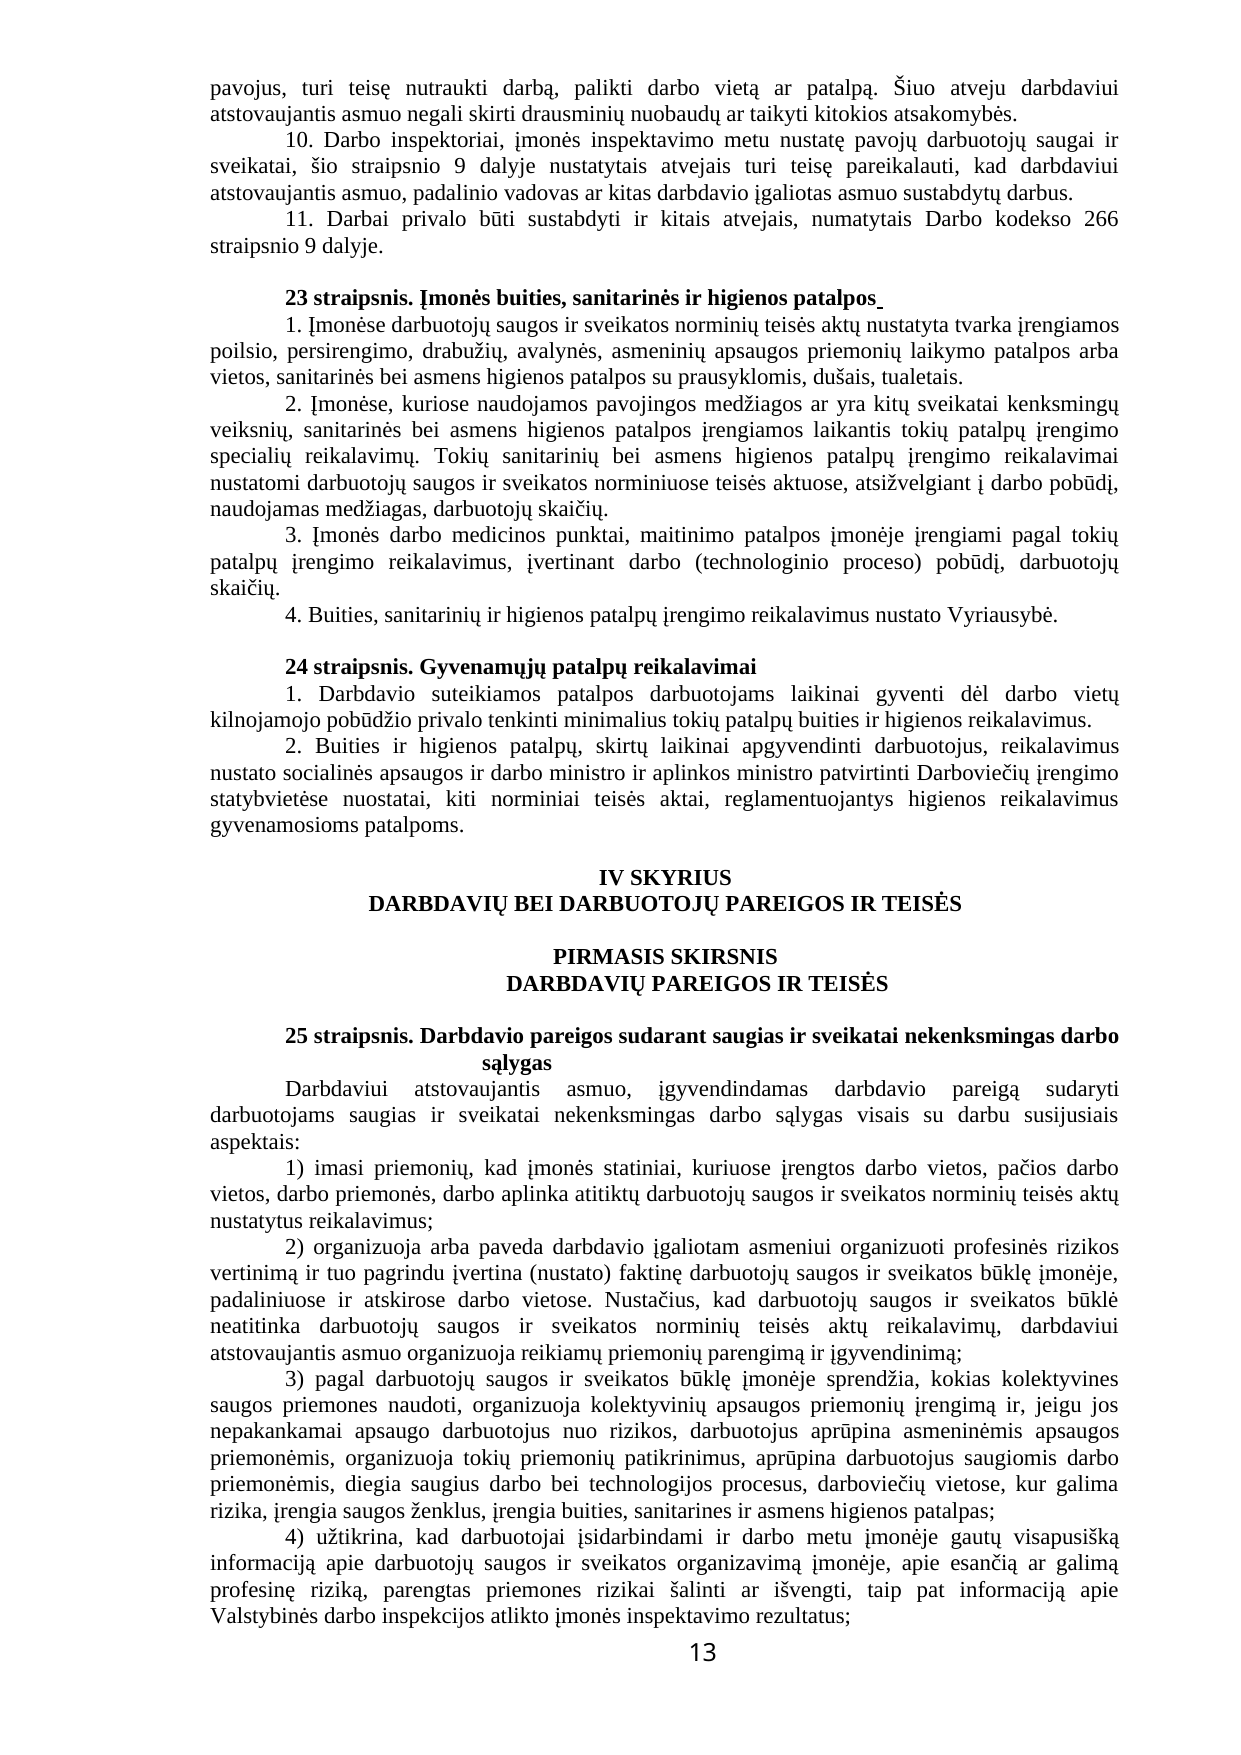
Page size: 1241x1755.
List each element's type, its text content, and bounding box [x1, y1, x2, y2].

text 2. Buities ir higienos patalpų, skirtų laikinai apgyvendinti darbuotojus, reikalavimus nustato socialinės apsaugos ir darbo ministro ir aplinkos ministro patvirtinti Darboviečių įrengimo statybvietėse nuostatai, kiti norminiai teisės aktai, reglamentuojantys higienos reikalavimus gyvenamosioms patalpoms. [210, 732, 1120, 838]
text 24 straipsnis. Gyvenamųjų patalpų reikalavimai [210, 653, 1120, 680]
text 25 straipsnis. Darbdavio pareigos sudarant saugias ir sveikatai nekenksmingas darbo sąlygas [285, 1022, 1120, 1075]
text 1. Įmonėse darbuotojų saugos ir sveikatos norminių teisės aktų nustatyta tvarka įrengiamos poilsio, persirengimo, drabužių, avalynės, asmeninių apsaugos priemonių laikymo patalpos arba vietos, sanitarinės bei asmens higienos patalpos su prausyklomis, dušais, tualetais. [210, 311, 1120, 390]
text 4) užtikrina, kad darbuotojai įsidarbindami ir darbo metu įmonėje gautų visapusišką informaciją apie darbuotojų saugos ir sveikatos organizavimą įmonėje, apie esančią ar galimą profesinę riziką, parengtas priemones rizikai šalinti ar išvengti, taip pat informaciją apie Valstybinės darbo inspekcijos atlikto įmonės inspektavimo rezultatus; [210, 1523, 1120, 1628]
subtitle DARBDAVIŲ BEI DARBUOTOJŲ PAREIGOS IR TEISĖS [210, 891, 1120, 917]
text 10. Darbo inspektoriai, įmonės inspektavimo metu nustatę pavojų darbuotojų saugai ir sveikatai, šio straipsnio 9 dalyje nustatytais atvejais turi teisę pareikalauti, kad darbdaviui atstovaujantis asmuo, padalinio vadovas ar kitas darbdavio įgaliotas asmuo sustabdytų darbus. [210, 126, 1120, 205]
subtitle IV SKYRIUS [210, 864, 1120, 891]
text 2. Įmonėse, kuriose naudojamos pavojingos medžiagos ar yra kitų sveikatai kenksmingų veiksnių, sanitarinės bei asmens higienos patalpos įrengiamos laikantis tokių patalpų įrengimo specialių reikalavimų. Tokių sanitarinių bei asmens higienos patalpų įrengimo reikalavimai nustatomi darbuotojų saugos ir sveikatos norminiuose teisės aktuose, atsižvelgiant į darbo pobūdį, naudojamas medžiagas, darbuotojų skaičių. [210, 390, 1120, 522]
text 1. Darbdavio suteikiamos patalpos darbuotojams laikinai gyventi dėl darbo vietų kilnojamojo pobūdžio privalo tenkinti minimalius tokių patalpų buities ir higienos reikalavimus. [210, 680, 1120, 732]
text Darbdaviui atstovaujantis asmuo, įgyvendindamas darbdavio pareigą sudaryti darbuotojams saugias ir sveikatai nekenksmingas darbo sąlygas visais su darbu susijusiais aspektais: [210, 1075, 1120, 1154]
text 1) imasi priemonių, kad įmonės statiniai, kuriuose įrengtos darbo vietos, pačios darbo vietos, darbo priemonės, darbo aplinka atitiktų darbuotojų saugos ir sveikatos norminių teisės aktų nustatytus reikalavimus; [210, 1154, 1120, 1233]
text 4. Buities, sanitarinių ir higienos patalpų įrengimo reikalavimus nustato Vyriausybė. [210, 601, 1120, 627]
subtitle PIRMASIS SKIRSNIS [210, 943, 1120, 969]
text 3) pagal darbuotojų saugos ir sveikatos būklę įmonėje sprendžia, kokias kolektyvines saugos priemones naudoti, organizuoja kolektyvinių apsaugos priemonių įrengimą ir, jeigu jos nepakankamai apsaugo darbuotojus nuo rizikos, darbuotojus aprūpina asmeninėmis apsaugos priemonėmis, organizuoja tokių priemonių patikrinimus, aprūpina darbuotojus saugiomis darbo priemonėmis, diegia saugius darbo bei technologijos procesus, darboviečių vietose, kur galima rizika, įrengia saugos ženklus, įrengia buities, sanitarines ir asmens higienos patalpas; [210, 1365, 1120, 1523]
text 2) organizuoja arba paveda darbdavio įgaliotam asmeniui organizuoti profesinės rizikos vertinimą ir tuo pagrindu įvertina (nustato) faktinę darbuotojų saugos ir sveikatos būklę įmonėje, padaliniuose ir atskirose darbo vietose. Nustačius, kad darbuotojų saugos ir sveikatos būklė neatitinka darbuotojų saugos ir sveikatos norminių teisės aktų reikalavimų, darbdaviui atstovaujantis asmuo organizuoja reikiamų priemonių parengimą ir įgyvendinimą; [210, 1233, 1120, 1365]
text 23 straipsnis. Įmonės buities, sanitarinės ir higienos patalpos [210, 284, 1120, 311]
text 11. Darbai privalo būti sustabdyti ir kitais atvejais, numatytais Darbo kodekso 266 straipsnio 9 dalyje. [210, 205, 1120, 258]
text 3. Įmonės darbo medicinos punktai, maitinimo patalpos įmonėje įrengiami pagal tokių patalpų įrengimo reikalavimus, įvertinant darbo (technologinio proceso) pobūdį, darbuotojų skaičių. [210, 522, 1120, 601]
subtitle darbdavių pareigos ir teisės [210, 969, 1184, 996]
text pavojus, turi teisę nutraukti darbą, palikti darbo vietą ar patalpą. Šiuo atveju darbdaviui atstovaujantis asmuo negali skirti drausminių nuobaudų ar taikyti kitokios atsakomybės. [210, 73, 1120, 126]
